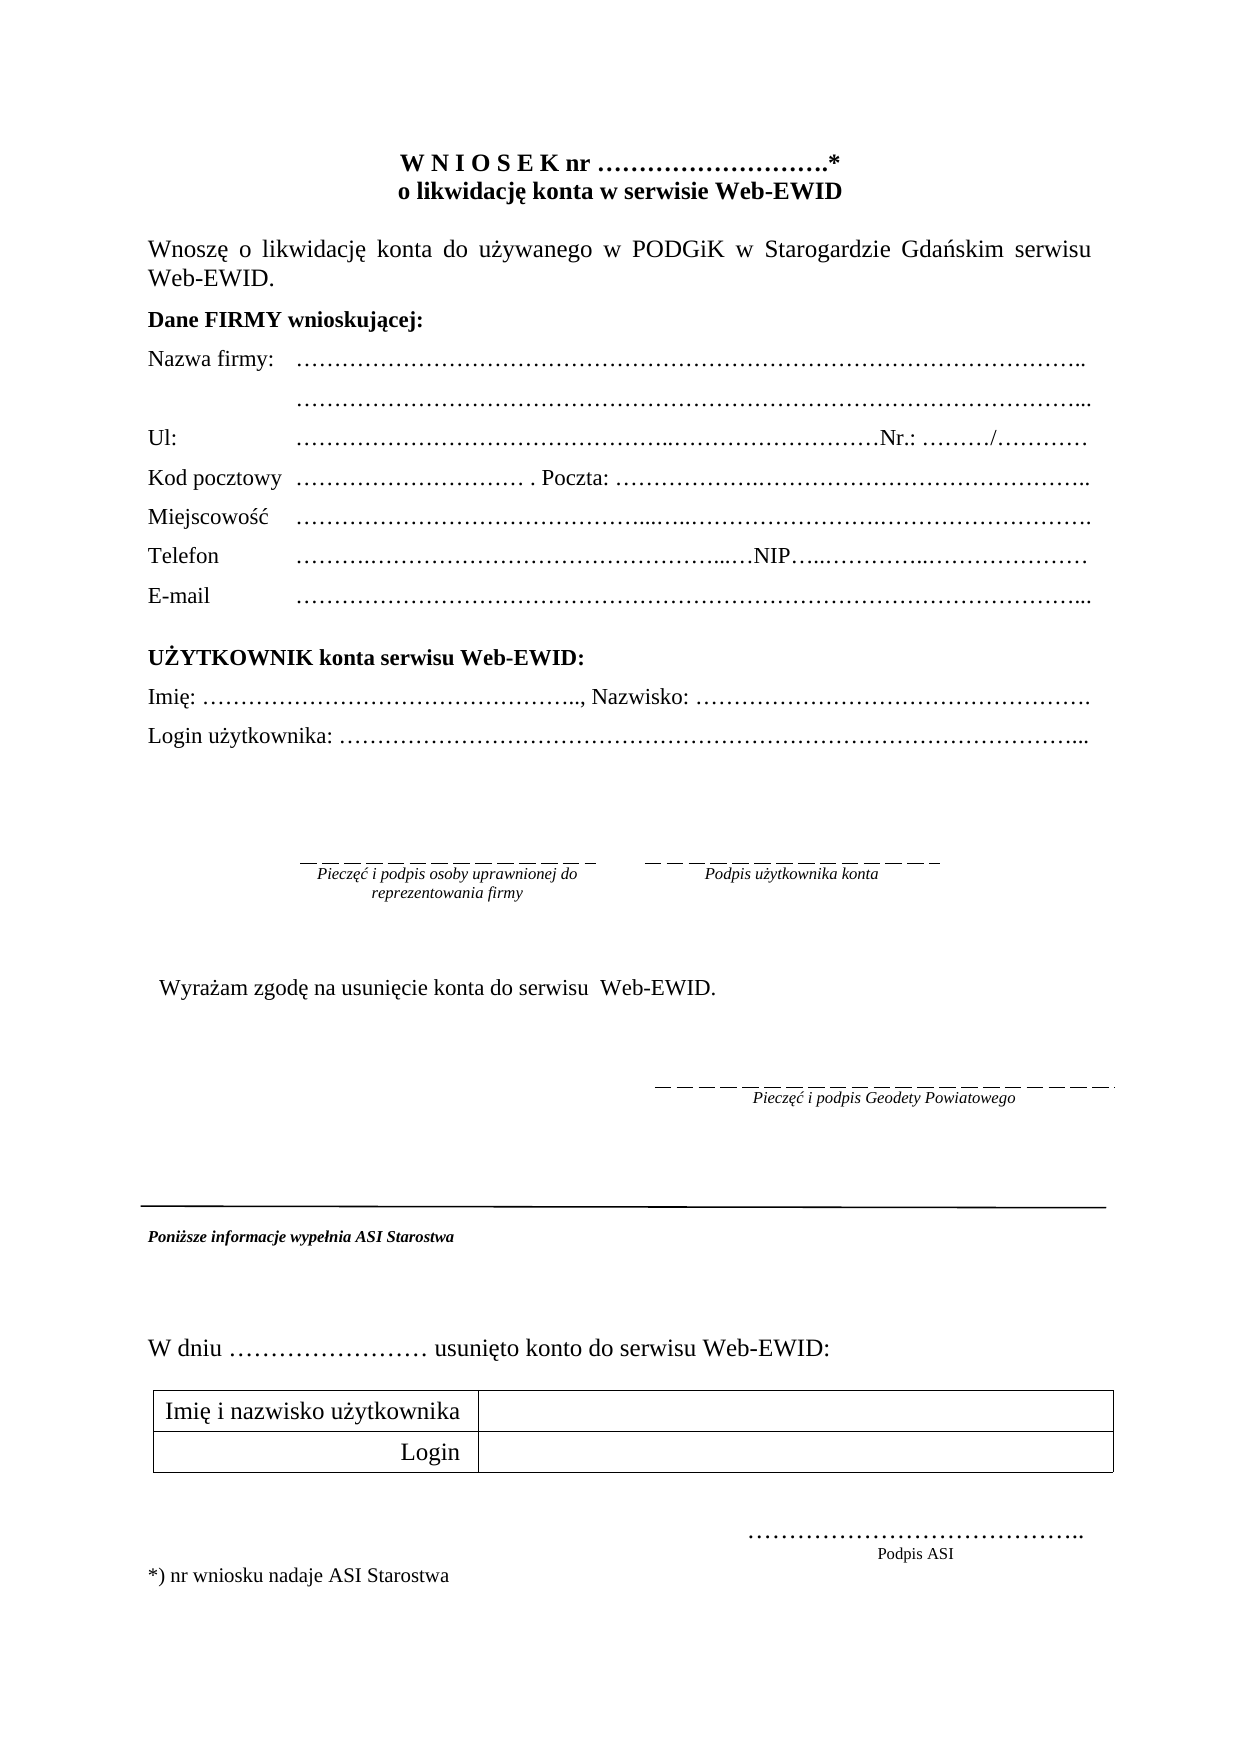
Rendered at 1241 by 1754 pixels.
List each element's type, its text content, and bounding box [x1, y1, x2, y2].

text Login użytkownika: ……………………………………………………………………………………... [148, 722, 1093, 749]
text Telefon ……….………………………………………...…NIP…..…………..………………… [148, 543, 1093, 569]
text UŻYTKOWNIK konta serwisu Web-EWID: [148, 643, 1093, 670]
table_header [596, 834, 620, 863]
text Nazwa firmy: ………………………………………………………………………………………….. …………………………………………………………………………………………... [148, 345, 1093, 411]
table_cell [596, 863, 620, 902]
table_cell [620, 863, 645, 902]
table_cell Login [154, 1432, 478, 1472]
table_header [645, 834, 940, 863]
text Miejscowość ………………………………………...…..…………………….………………………. [148, 503, 1093, 529]
table_header [620, 834, 645, 863]
table_header Imię i nazwisko użytkownika [154, 1391, 478, 1431]
text E-mail …………………………………………………………………………………………... [148, 582, 1093, 608]
table_header [479, 1391, 1113, 1431]
table_cell [148, 1087, 655, 1112]
table_cell [148, 1001, 655, 1087]
text W dniu …………………… usunięto konto do serwisu Web-EWID: [148, 1333, 1093, 1361]
text Kod pocztowy ………………………… . Poczta: ……………….…………………………………….. [148, 464, 1093, 490]
text Imię: ………………………………………….., Nazwisko: ……………………………………………. [148, 683, 1093, 709]
text ………………………………….. [738, 1515, 1093, 1544]
text Poniższe informacje wypełnia ASI Starostwa [148, 1227, 1093, 1246]
text Ul: …………………………………………..………………………Nr.: ………/………… [148, 424, 1093, 451]
table_header [300, 834, 596, 863]
table_cell [479, 1432, 1113, 1472]
text Podpis ASI [738, 1544, 1093, 1563]
text Wnoszę o likwidację konta do używanego w PODGiK w Starogardzie Gdańskim serwisu Web-EWID. [148, 234, 1093, 291]
table_cell Podpis użytkownika konta [645, 863, 940, 902]
text Dane FIRMY wnioskującej: [148, 306, 1093, 332]
table_cell [655, 1001, 1115, 1087]
text o likwidację konta w serwisie Web-EWID [148, 176, 1093, 205]
text *) nr wniosku nadaje ASI Starostwa [148, 1563, 1093, 1587]
table_header Wyrażam zgodę na usunięcie konta do serwisu Web-EWID. [148, 975, 1115, 1001]
table_cell Pieczęć i podpis Geodety Powiatowego [655, 1087, 1115, 1112]
text W N I O S E K nr ……………………….* [148, 148, 1093, 176]
table_cell Pieczęć i podpis osoby uprawnionej do reprezentowania firmy [300, 863, 596, 902]
